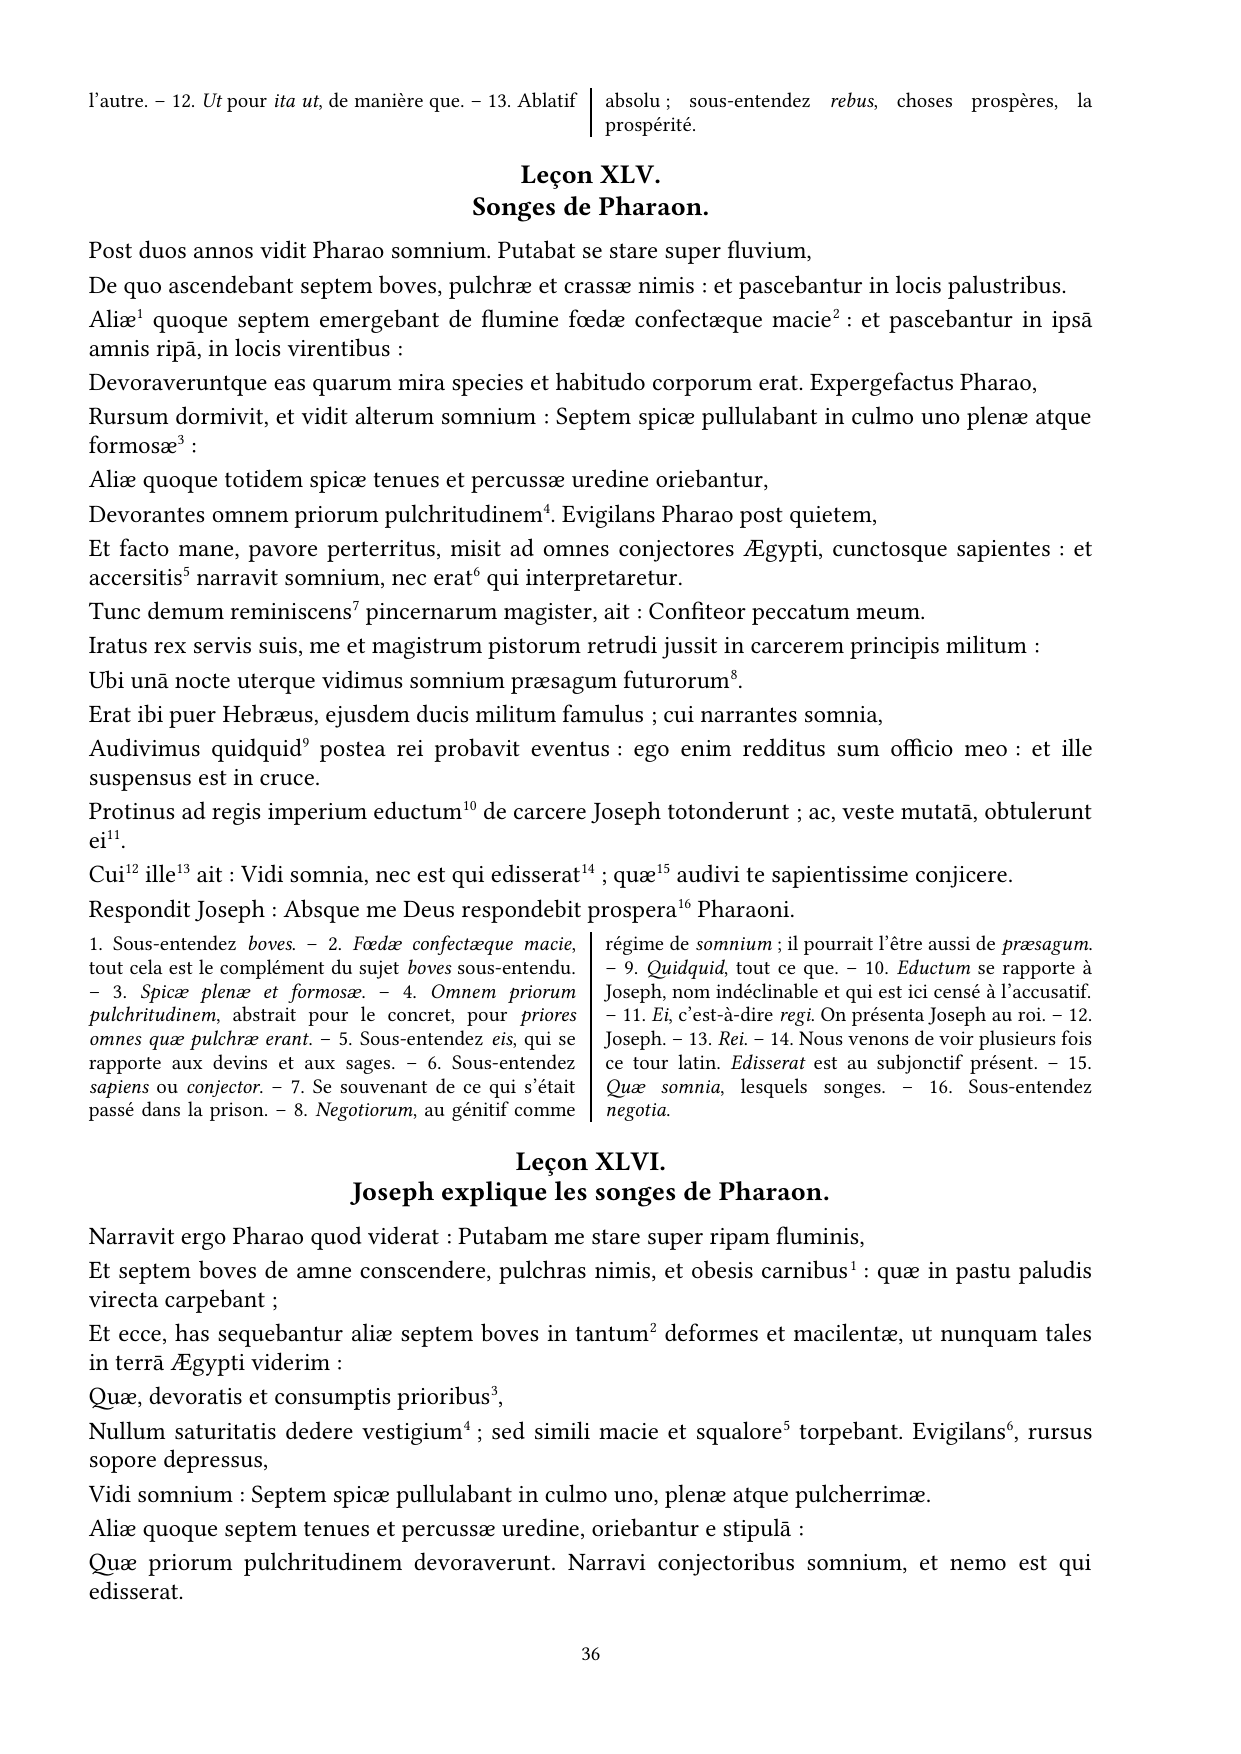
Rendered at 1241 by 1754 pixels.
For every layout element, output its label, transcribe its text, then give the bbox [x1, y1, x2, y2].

text Nullum saturitatis dedere vestigium4 ; sed simili macie et squalore5 torpebant. Evigilans6, rursus sopore depressus, [88, 1417, 1093, 1474]
text 1. Sous-entendez boves. – 2. Fœdæ confectæque macie, tout cela est le complément du sujet boves sous-entendu. – 3. Spicæ plenæ et formosæ. – 4. Omnem priorum pulchritudinem, abstrait pour le concret, pour priores omnes quæ pulchræ erant. – 5. Sous-entendez eis, qui se rapporte aux devins et aux sages. – 6. Sous-entendez sapiens ou conjector. – 7. Se souvenant de ce qui s’était passé dans la prison. – 8. Negotiorum, au génitif comme [88, 932, 576, 1122]
text Narravit ergo Pharao quod viderat : Putabam me stare super ripam fluminis, [88, 1222, 1093, 1251]
text Ubi unā nocte uterque vidimus somnium præsagum futurorum8. [88, 666, 1093, 694]
text Quæ priorum pulchritudinem devoraverunt. Narravi conjectoribus somnium, et nemo est qui edisserat. [88, 1548, 1093, 1606]
text De quo ascendebant septem boves, pulchræ et crassæ nimis : et pascebantur in locis palustribus. [88, 271, 1093, 299]
text Devorantes omnem priorum pulchritudinem4. Evigilans Pharao post quietem, [88, 499, 1093, 528]
text Quæ, devoratis et consumptis prioribus3, [88, 1382, 1093, 1411]
text Devoraveruntque eas quarum mira species et habitudo corporum erat. Expergefactus Pharao, [88, 368, 1093, 396]
text Erat ibi puer Hebræus, ejusdem ducis militum famulus ; cui narrantes somnia, [88, 700, 1093, 728]
text Protinus ad regis imperium eductum10 de carcere Joseph totonderunt ; ac, veste mutatā, obtulerunt ei11. [88, 797, 1093, 854]
text Et facto mane, pavore perterritus, misit ad omnes conjectores Ægypti, cunctosque sapientes : et accersitis5 narravit somnium, nec erat6 qui interpretaretur. [88, 534, 1093, 591]
text Aliæ quoque totidem spicæ tenues et percussæ uredine oriebantur, [88, 465, 1093, 494]
text Audivimus quidquid9 postea rei probavit eventus : ego enim redditus sum officio meo : et ille suspensus est in cruce. [88, 734, 1093, 791]
text Vidi somnium : Septem spicæ pullulabant in culmo uno, plenæ atque pulcherrimæ. [88, 1480, 1093, 1508]
text régime de somnium ; il pourrait l’être aussi de præsagum. – 9. Quidquid, tout ce que. – 10. Eductum se rapporte à Joseph, nom indéclinable et qui est ici censé à l’accusatif. – 11. Ei, c’est-à-dire regi. On présenta Joseph au roi. – 12. Joseph. – 13. Rei. – 14. Nous venons de voir plusieurs fois ce tour latin. Edisserat est au subjonctif présent. – 15. Quæ somnia, lesquels songes. – 16. Sous-entendez negotia. [605, 932, 1093, 1122]
text Et septem boves de amne conscendere, pulchras nimis, et obesis carnibus1 : quæ in pastu paludis virecta carpebant ; [88, 1257, 1093, 1314]
text Aliæ quoque septem tenues et percussæ uredine, oriebantur e stipulā : [88, 1514, 1093, 1543]
text Leçon XLVI. Joseph explique les songes de Pharaon. [88, 1146, 1093, 1207]
text absolu ; sous-entendez rebus, choses prospères, la prospérité. [605, 88, 1093, 136]
text Post duos annos vidit Pharao somnium. Putabat se stare super fluvium, [88, 236, 1093, 265]
text Et ecce, has sequebantur aliæ septem boves in tantum2 deformes et macilentæ, ut nunquam tales in terrā Ægypti viderim : [88, 1319, 1093, 1377]
text l’autre. – 12. Ut pour ita ut, de manière que. – 13. Ablatif [88, 88, 576, 112]
text Cui12 ille13 ait : Vidi somnia, nec est qui edisserat14 ; quæ15 audivi te sapientissime conjicere. [88, 860, 1093, 889]
text Aliæ1 quoque septem emergebant de flumine fœdæ confectæque macie2 : et pascebantur in ipsā amnis ripā, in locis virentibus : [88, 305, 1093, 362]
text Rursum dormivit, et vidit alterum somnium : Septem spicæ pullulabant in culmo uno plenæ atque formosæ3 : [88, 402, 1093, 459]
text Tunc demum reminiscens7 pincernarum magister, ait : Confiteor peccatum meum. [88, 597, 1093, 625]
text Iratus rex servis suis, me et magistrum pistorum retrudi jussit in carcerem principis militum : [88, 631, 1093, 660]
text Leçon XLV. Songes de Pharaon. [88, 160, 1093, 222]
text Respondit Joseph : Absque me Deus respondebit prospera16 Pharaoni. [88, 894, 1093, 923]
